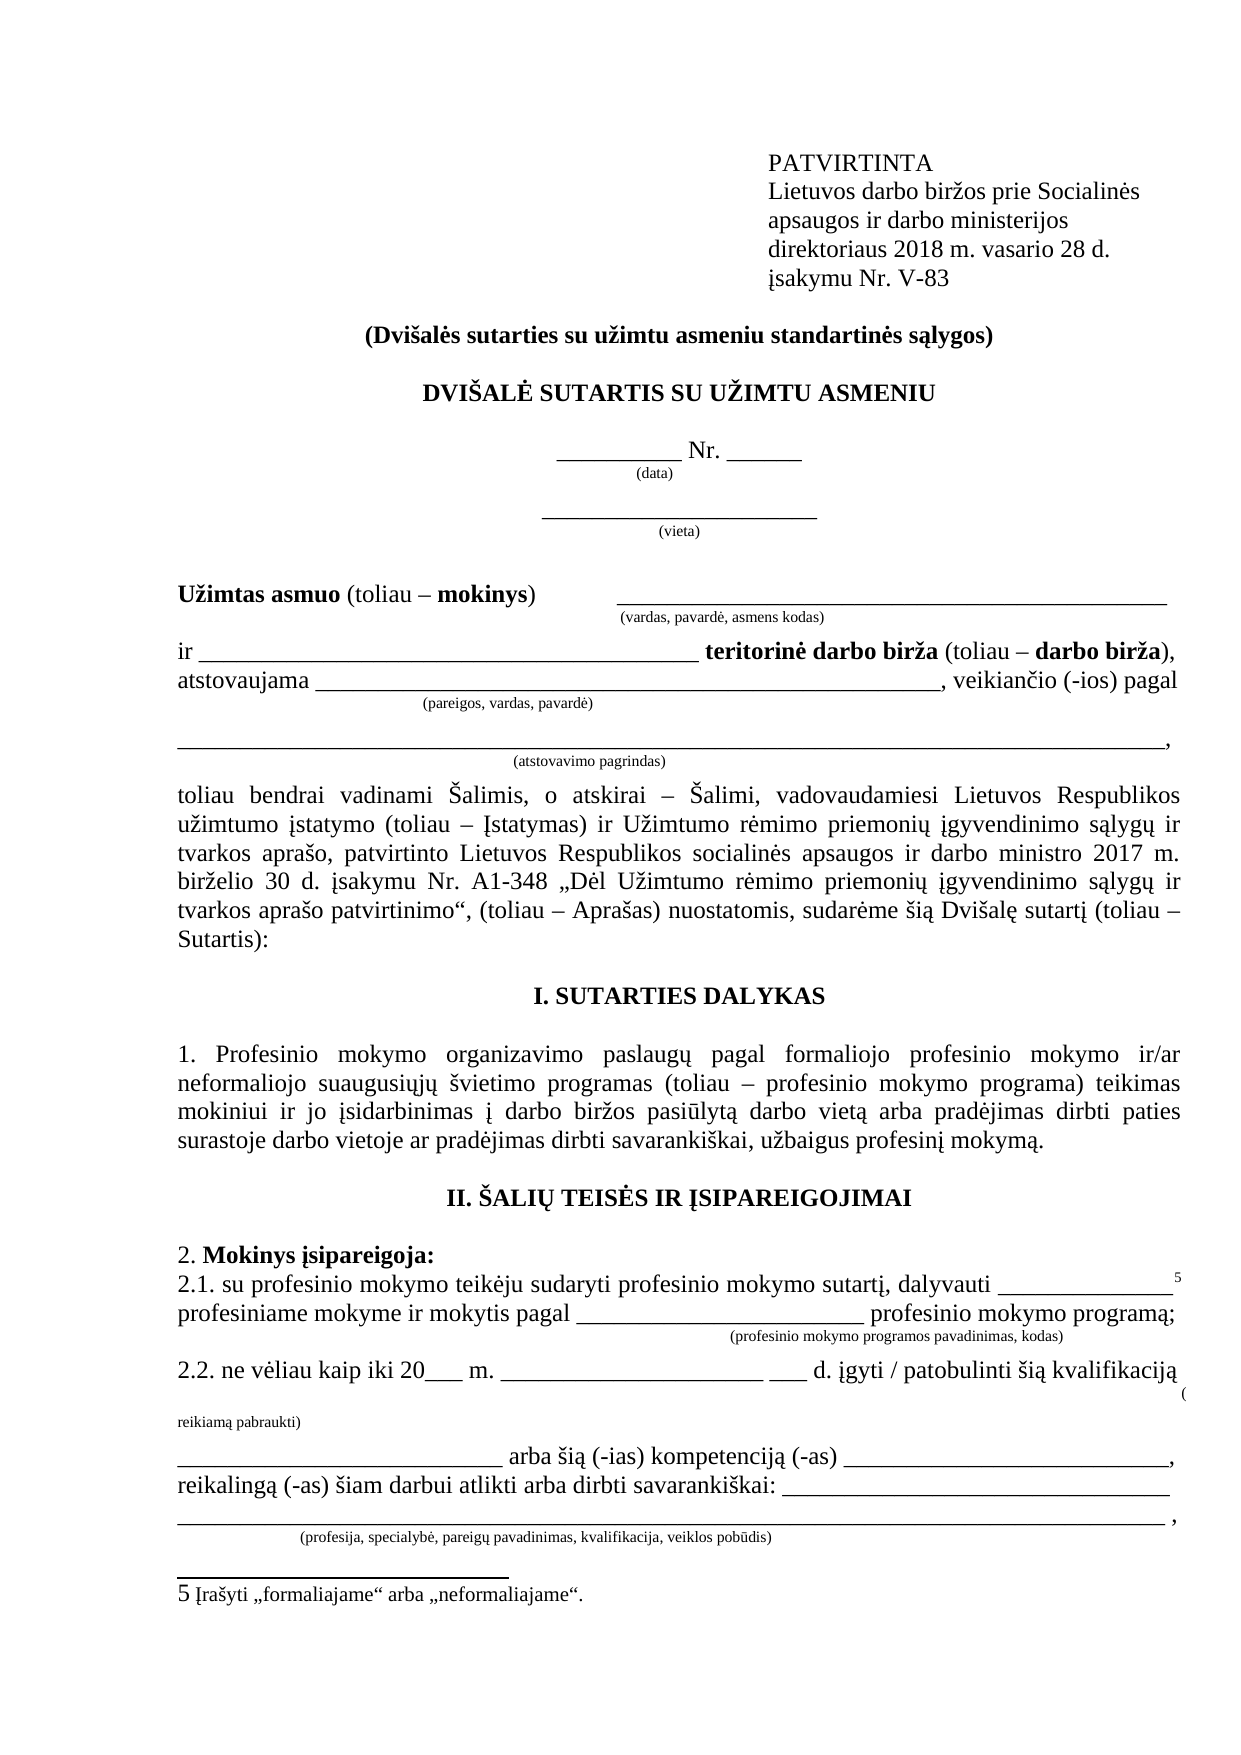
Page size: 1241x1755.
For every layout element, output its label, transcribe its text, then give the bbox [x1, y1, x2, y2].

text Lietuvos darbo biržos prie Socialinės [768, 176, 1181, 205]
text _______________________________________________________________________________ , [177, 1499, 1181, 1528]
text DVIŠALĖ SUTARTIS SU UŽIMTU ASMENIU [177, 378, 1181, 406]
text II. ŠALIŲ TEISĖS IR ĮSIPAREIGOJIMAI [177, 1183, 1181, 1211]
text reikalingą (-as) šiam darbui atlikti arba dirbti savarankiškai: _______________________________ [177, 1470, 1181, 1499]
text (vardas, pavardė, asmens kodas) [177, 608, 1181, 636]
text (pareigos, vardas, pavardė) [177, 694, 1181, 723]
text __________________________ arba šią (-ias) kompetenciją (-as) __________________________, [177, 1441, 1181, 1470]
text (atstovavimo pagrindas) [177, 751, 1181, 780]
text PATVIRTINTA [768, 148, 1181, 176]
text 1. Profesinio mokymo organizavimo paslaugų pagal formaliojo profesinio mokymo ir/ar neformaliojo suaugusiųjų švietimo programas (toliau – profesinio mokymo programa) teikimas mokiniui ir jo įsidarbinimas į darbo biržos pasiūlytą darbo vietą arba pradėjimas dirbti paties surastoje darbo vietoje ar pradėjimas dirbti savarankiškai, užbaigus profesinį mokymą. [177, 1039, 1181, 1154]
text Užimtas asmuo (toliau – mokinys) ____________________________________________ [177, 579, 1181, 608]
text (data) [552, 464, 1181, 493]
text ______________________ [177, 493, 1181, 521]
text (vieta) [177, 521, 1181, 550]
text __________ Nr. ______ [177, 435, 1181, 464]
text direktoriaus 2018 m. vasario 28 d. [768, 234, 1181, 263]
text (Dvišalės sutarties su užimtu asmeniu standartinės sąlygos) [177, 320, 1181, 349]
text (reikiamą pabraukti) [177, 1384, 1181, 1441]
text Įrašyti „formaliajame“ arba „neformaliajame“. [177, 1578, 1181, 1607]
text ir ________________________________________ teritorinė darbo birža (toliau – darbo birža), [177, 636, 1181, 665]
text apsaugos ir darbo ministerijos [768, 205, 1181, 234]
text atstovaujama __________________________________________________, veikiančio (-ios) pagal [177, 665, 1181, 694]
text I. SUTARTIES DALYKAS [177, 981, 1181, 1010]
text (profesinio mokymo programos pavadinimas, kodas) [177, 1326, 1181, 1355]
text toliau bendrai vadinami Šalimis, o atskirai – Šalimi, vadovaudamiesi Lietuvos Respublikos užimtumo įstatymo (toliau – Įstatymas) ir Užimtumo rėmimo priemonių įgyvendinimo sąlygų ir tvarkos aprašo, patvirtinto Lietuvos Respublikos socialinės apsaugos ir darbo ministro 2017 m. birželio 30 d. įsakymu Nr. A1-348 „Dėl Užimtumo rėmimo priemonių įgyvendinimo sąlygų ir tvarkos aprašo patvirtinimo“, (toliau – Aprašas) nuostatomis, sudarėme šią Dvišalę sutartį (toliau – Sutartis): [177, 780, 1181, 953]
text (profesija, specialybė, pareigų pavadinimas, kvalifikacija, veiklos pobūdis) [177, 1528, 1181, 1556]
text _______________________________________________________________________________, [177, 723, 1181, 751]
text įsakymu Nr. V-83 [768, 263, 1181, 291]
text 2.1. su profesinio mokymo teikėju sudaryti profesinio mokymo sutartį, dalyvauti ______________ profesiniame mokyme ir mokytis pagal _______________________ profesinio mokymo programą; [177, 1269, 1181, 1326]
text 2.2. ne vėliau kaip iki 20___ m. _____________________ ___ d. įgyti / patobulinti šią kvalifikaciją [177, 1355, 1181, 1384]
text 2. Mokinys įsipareigoja: [177, 1240, 1181, 1269]
